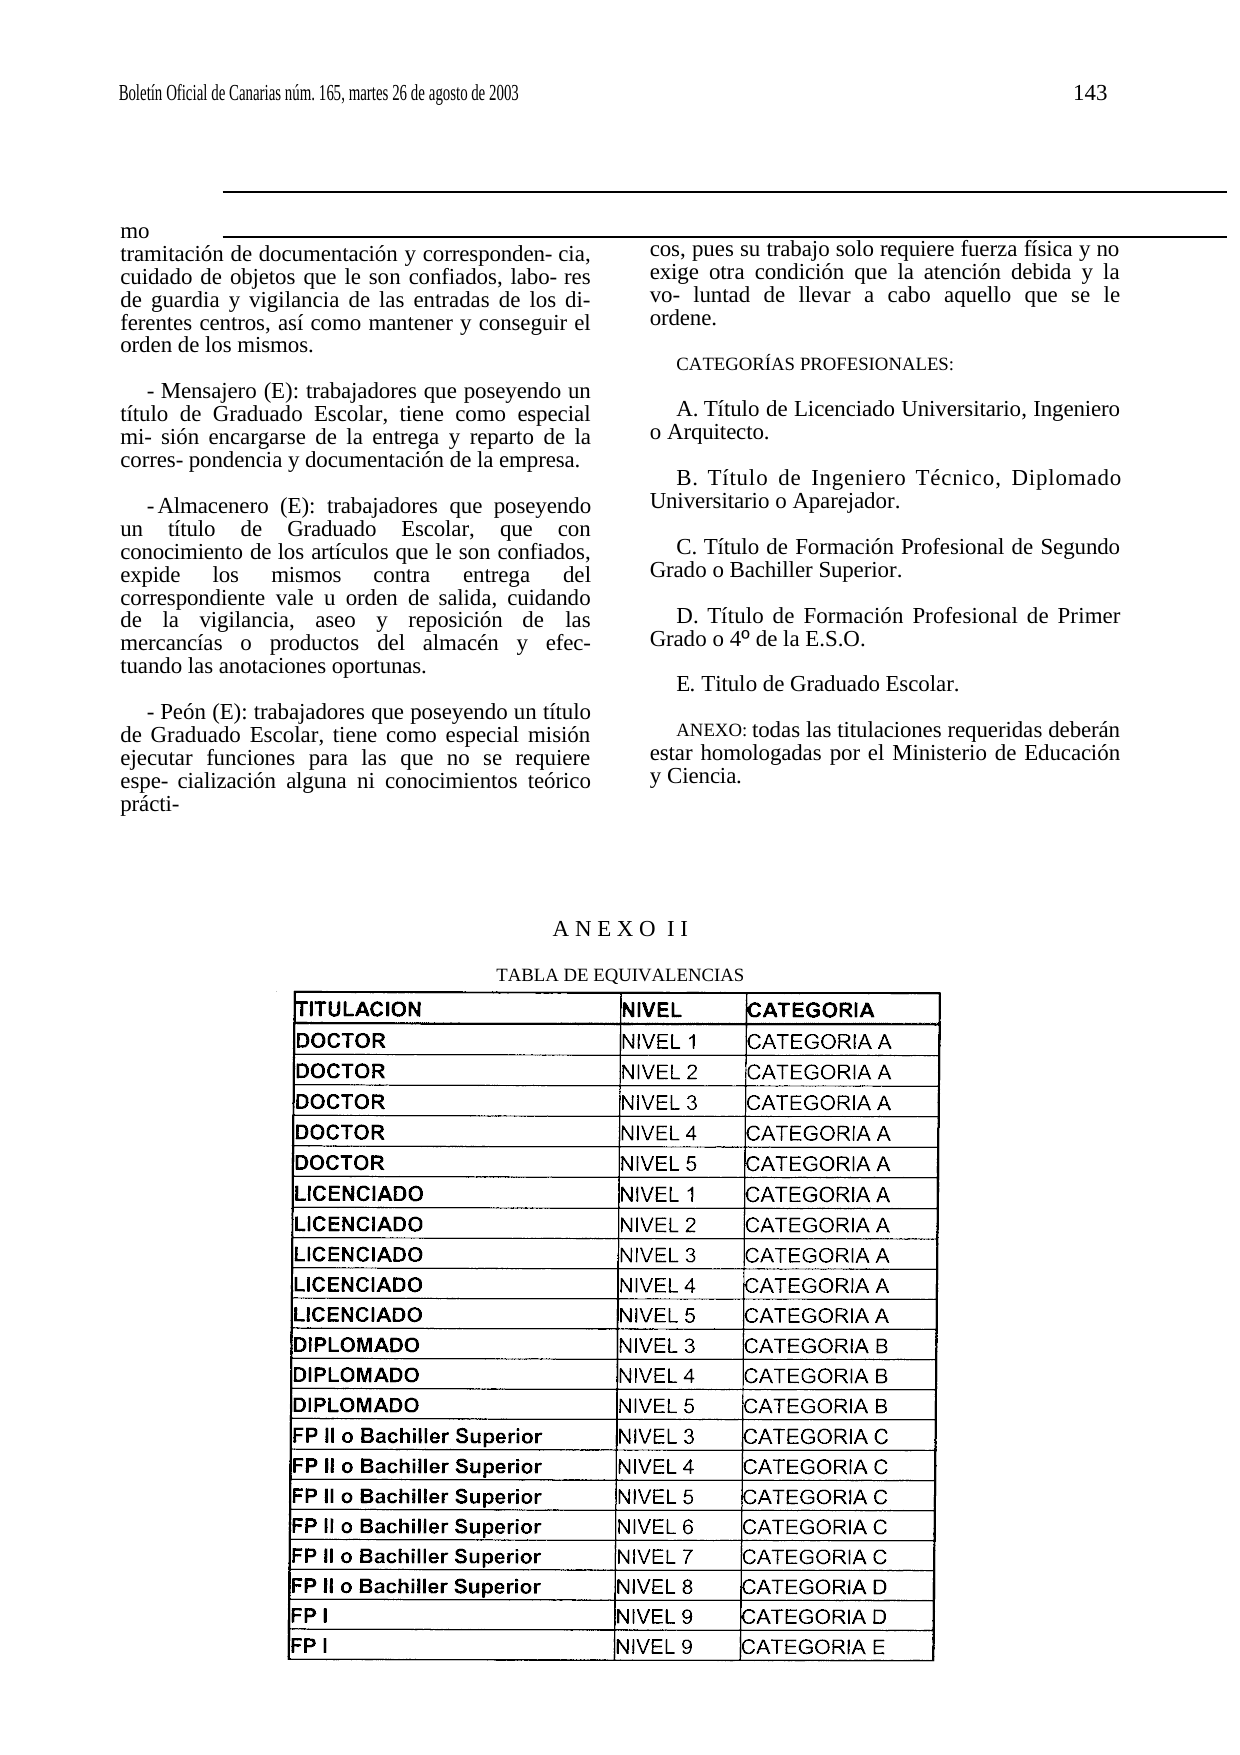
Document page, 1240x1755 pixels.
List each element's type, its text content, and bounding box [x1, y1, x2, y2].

text ANEXO: todas las titulaciones requeridas deberán estar homologadas por el Ministerio de Educación y Ciencia. [649, 719, 1120, 788]
text TABLA DE EQUIVALENCIAS [106, 964, 1134, 985]
text A N E X O I I [106, 915, 118, 941]
text [649, 220, 1120, 236]
text A N E X O I I [1122, 915, 1134, 941]
text CATEGORÍAS PROFESIONALES: [676, 353, 1135, 374]
list Titulo de Graduado Escolar. [676, 671, 1135, 697]
list Título de Formación Profesional de Segundo Grado o Bachiller Superior. [649, 536, 1120, 582]
list Mensajero (E): trabajadores que poseyendo un título de Graduado Escolar, tiene como especial mi- sión encargarse de la entrega y reparto de la corres- pondencia y documentación de la empresa. [120, 380, 591, 472]
text mo tramitación de documentación y corresponden- cia, cuidado de objetos que le son confiados, labo- res de guardia y vigilancia de las entradas de los di- ferentes centros, así como mantener y conseguir el orden de los mismos. [120, 220, 591, 357]
list Peón (E): trabajadores que poseyendo un título de Graduado Escolar, tiene como especial misión ejecutar funciones para las que no se requiere espe- cialización alguna ni conocimientos teórico prácti- [120, 701, 591, 816]
list Almacenero (E): trabajadores que poseyendo un título de Graduado Escolar, que con conocimiento de los artículos que le son confiados, expide los mismos contra entrega del correspondiente vale u orden de salida, cuidando de la vigilancia, aseo y reposición de las mercancías o productos del almacén y efec- tuando las anotaciones oportunas. [120, 495, 591, 678]
list Título de Ingeniero Técnico, Diplomado Universitario o Aparejador. [649, 467, 1121, 513]
list Título de Licenciado Universitario, Ingeniero o Arquitecto. [649, 398, 1120, 444]
list Título de Formación Profesional de Primer Grado o 4º de la E.S.O. [649, 605, 1121, 651]
text cos, pues su trabajo solo requiere fuerza física y no exige otra condición que la atención debida y la vo- luntad de llevar a cabo aquello que se le ordene. [649, 238, 1120, 330]
